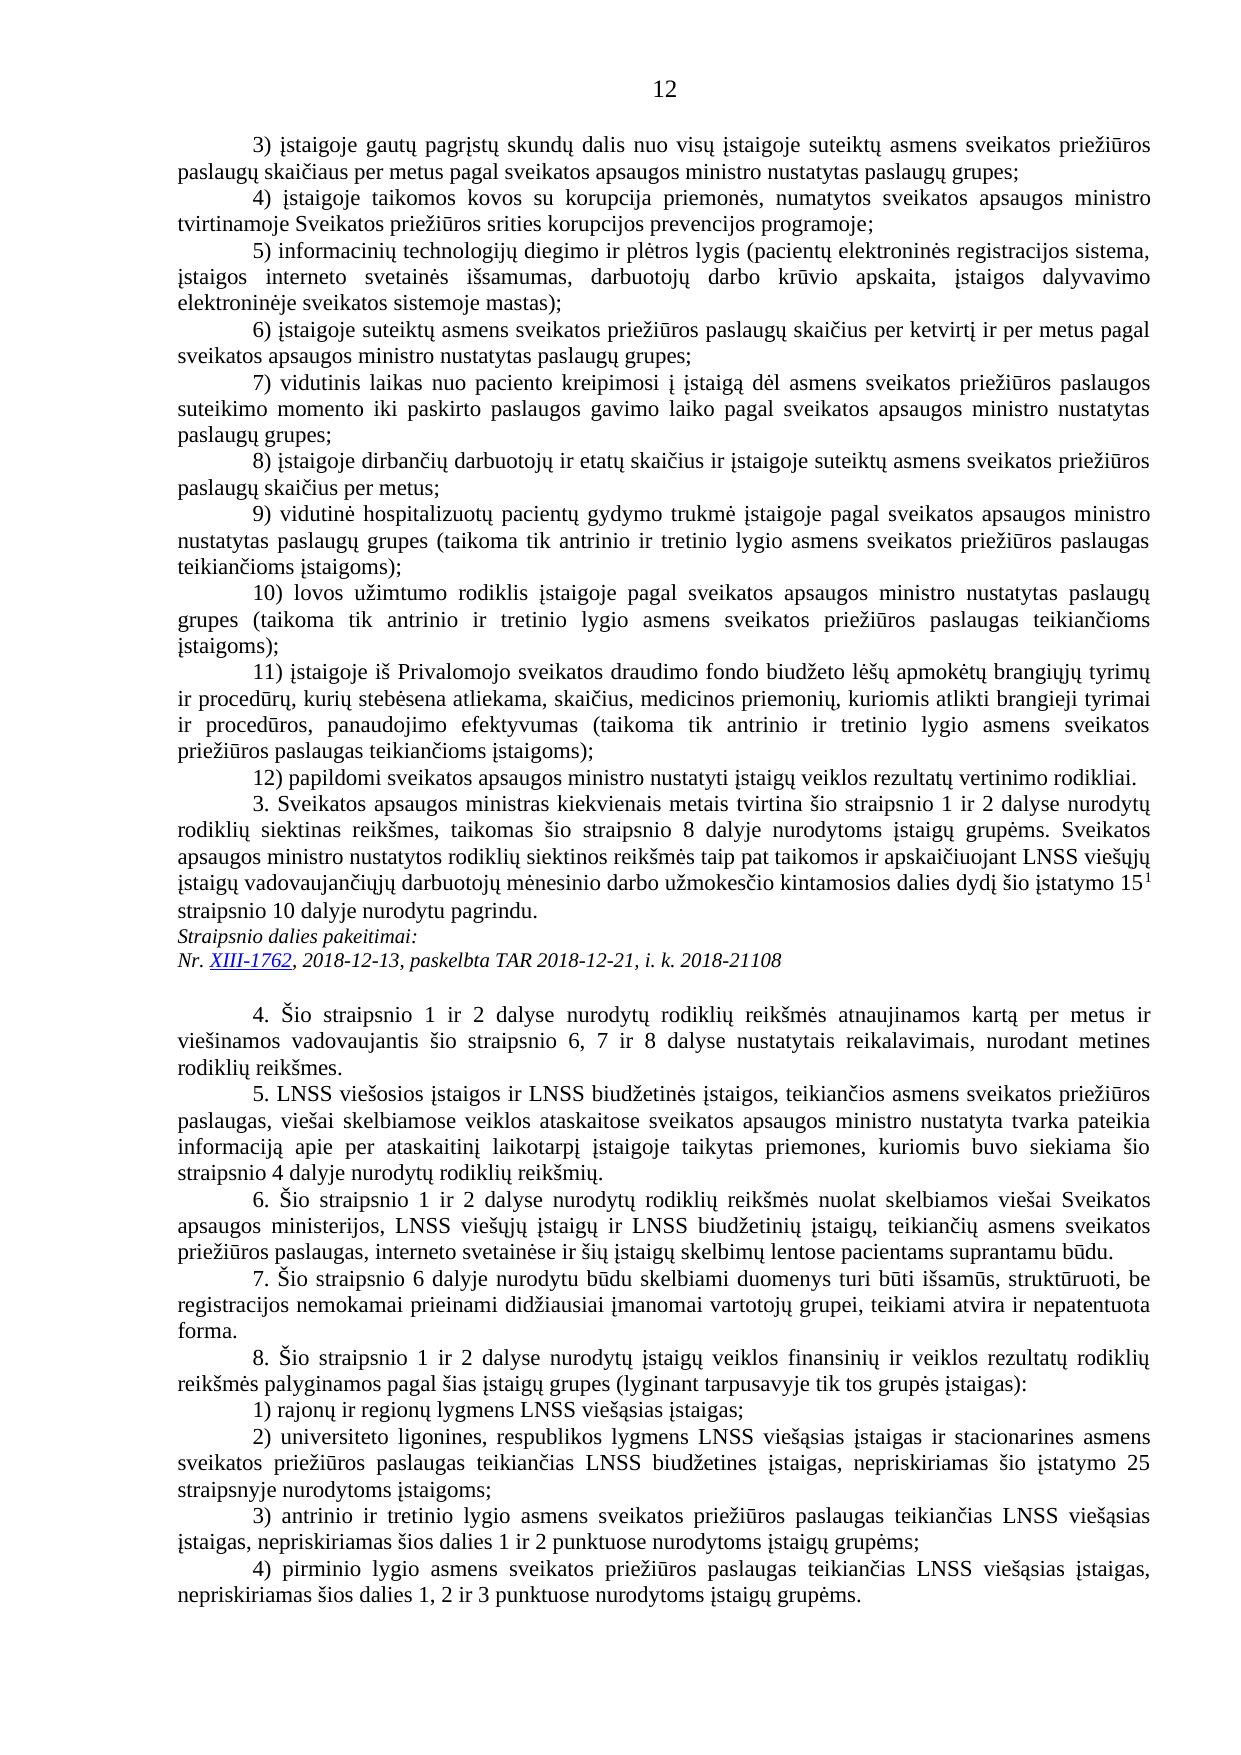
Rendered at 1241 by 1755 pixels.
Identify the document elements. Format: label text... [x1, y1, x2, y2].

text 7) vidutinis laikas nuo paciento kreipimosi į įstaigą dėl asmens sveikatos priežiūros paslaugos suteikimo momento iki paskirto paslaugos gavimo laiko pagal sveikatos apsaugos ministro nustatytas paslaugų grupes; [177, 368, 1152, 448]
text 6. Šio straipsnio 1 ir 2 dalyse nurodytų rodiklių reikšmės nuolat skelbiamos viešai Sveikatos apsaugos ministerijos, LNSS viešųjų įstaigų ir LNSS biudžetinių įstaigų, teikiančių asmens sveikatos priežiūros paslaugas, interneto svetainėse ir šių įstaigų skelbimų lentose pacientams suprantamu būdu. [177, 1186, 1152, 1265]
text 2) universiteto ligonines, respublikos lygmens LNSS viešąsias įstaigas ir stacionarines asmens sveikatos priežiūros paslaugas teikiančias LNSS biudžetines įstaigas, nepriskiriamas šio įstatymo 25 straipsnyje nurodytoms įstaigoms; [177, 1423, 1152, 1502]
text 5. LNSS viešosios įstaigos ir LNSS biudžetinės įstaigos, teikiančios asmens sveikatos priežiūros paslaugas, viešai skelbiamose veiklos ataskaitose sveikatos apsaugos ministro nustatyta tvarka pateikia informaciją apie per ataskaitinį laikotarpį įstaigoje taikytas priemones, kuriomis buvo siekiama šio straipsnio 4 dalyje nurodytų rodiklių reikšmių. [177, 1080, 1152, 1186]
text 8. Šio straipsnio 1 ir 2 dalyse nurodytų įstaigų veiklos finansinių ir veiklos rezultatų rodiklių reikšmės palyginamos pagal šias įstaigų grupes (lyginant tarpusavyje tik tos grupės įstaigas): [177, 1344, 1152, 1397]
text 4) įstaigoje taikomos kovos su korupcija priemonės, numatytos sveikatos apsaugos ministro tvirtinamoje Sveikatos priežiūros srities korupcijos prevencijos programoje; [177, 184, 1152, 237]
text 5) informacinių technologijų diegimo ir plėtros lygis (pacientų elektroninės registracijos sistema, įstaigos interneto svetainės išsamumas, darbuotojų darbo krūvio apskaita, įstaigos dalyvavimo elektroninėje sveikatos sistemoje mastas); [177, 237, 1152, 316]
text 1) rajonų ir regionų lygmens LNSS viešąsias įstaigas; [177, 1397, 1152, 1423]
text 6) įstaigoje suteiktų asmens sveikatos priežiūros paslaugų skaičius per ketvirtį ir per metus pagal sveikatos apsaugos ministro nustatytas paslaugų grupes; [177, 316, 1152, 368]
text 9) vidutinė hospitalizuotų pacientų gydymo trukmė įstaigoje pagal sveikatos apsaugos ministro nustatytas paslaugų grupes (taikoma tik antrinio ir tretinio lygio asmens sveikatos priežiūros paslaugas teikiančioms įstaigoms); [177, 500, 1152, 579]
text Straipsnio dalies pakeitimai: [177, 924, 1152, 948]
text Nr. XIII-1762, 2018-12-13, paskelbta TAR 2018-12-21, i. k. 2018-21108 [177, 948, 1152, 972]
text 4) pirminio lygio asmens sveikatos priežiūros paslaugas teikiančias LNSS viešąsias įstaigas, nepriskiriamas šios dalies 1, 2 ir 3 punktuose nurodytoms įstaigų grupėms. [177, 1555, 1152, 1607]
text 11) įstaigoje iš Privalomojo sveikatos draudimo fondo biudžeto lėšų apmokėtų brangiųjų tyrimų ir procedūrų, kurių stebėsena atliekama, skaičius, medicinos priemonių, kuriomis atlikti brangieji tyrimai ir procedūros, panaudojimo efektyvumas (taikoma tik antrinio ir tretinio lygio asmens sveikatos priežiūros paslaugas teikiančioms įstaigoms); [177, 658, 1152, 764]
text 10) lovos užimtumo rodiklis įstaigoje pagal sveikatos apsaugos ministro nustatytas paslaugų grupes (taikoma tik antrinio ir tretinio lygio asmens sveikatos priežiūros paslaugas teikiančioms įstaigoms); [177, 579, 1152, 658]
text 7. Šio straipsnio 6 dalyje nurodytu būdu skelbiami duomenys turi būti išsamūs, struktūruoti, be registracijos nemokamai prieinami didžiausiai įmanomai vartotojų grupei, teikiami atvira ir nepatentuota forma. [177, 1265, 1152, 1344]
text 4. Šio straipsnio 1 ir 2 dalyse nurodytų rodiklių reikšmės atnaujinamos kartą per metus ir viešinamos vadovaujantis šio straipsnio 6, 7 ir 8 dalyse nustatytais reikalavimais, nurodant metines rodiklių reikšmes. [177, 1001, 1152, 1080]
text 8) įstaigoje dirbančių darbuotojų ir etatų skaičius ir įstaigoje suteiktų asmens sveikatos priežiūros paslaugų skaičius per metus; [177, 448, 1152, 500]
text 12) papildomi sveikatos apsaugos ministro nustatyti įstaigų veiklos rezultatų vertinimo rodikliai. [177, 764, 1152, 790]
text 3) antrinio ir tretinio lygio asmens sveikatos priežiūros paslaugas teikiančias LNSS viešąsias įstaigas, nepriskiriamas šios dalies 1 ir 2 punktuose nurodytoms įstaigų grupėms; [177, 1502, 1152, 1555]
text 3) įstaigoje gautų pagrįstų skundų dalis nuo visų įstaigoje suteiktų asmens sveikatos priežiūros paslaugų skaičiaus per metus pagal sveikatos apsaugos ministro nustatytas paslaugų grupes; [177, 131, 1152, 184]
text 3. Sveikatos apsaugos ministras kiekvienais metais tvirtina šio straipsnio 1 ir 2 dalyse nurodytų rodiklių siektinas reikšmes, taikomas šio straipsnio 8 dalyje nurodytoms įstaigų grupėms. Sveikatos apsaugos ministro nustatytos rodiklių siektinos reikšmės taip pat taikomos ir apskaičiuojant LNSS viešųjų įstaigų vadovaujančiųjų darbuotojų mėnesinio darbo užmokesčio kintamosios dalies dydį šio įstatymo 151 straipsnio 10 dalyje nurodytu pagrindu. [177, 790, 1152, 924]
